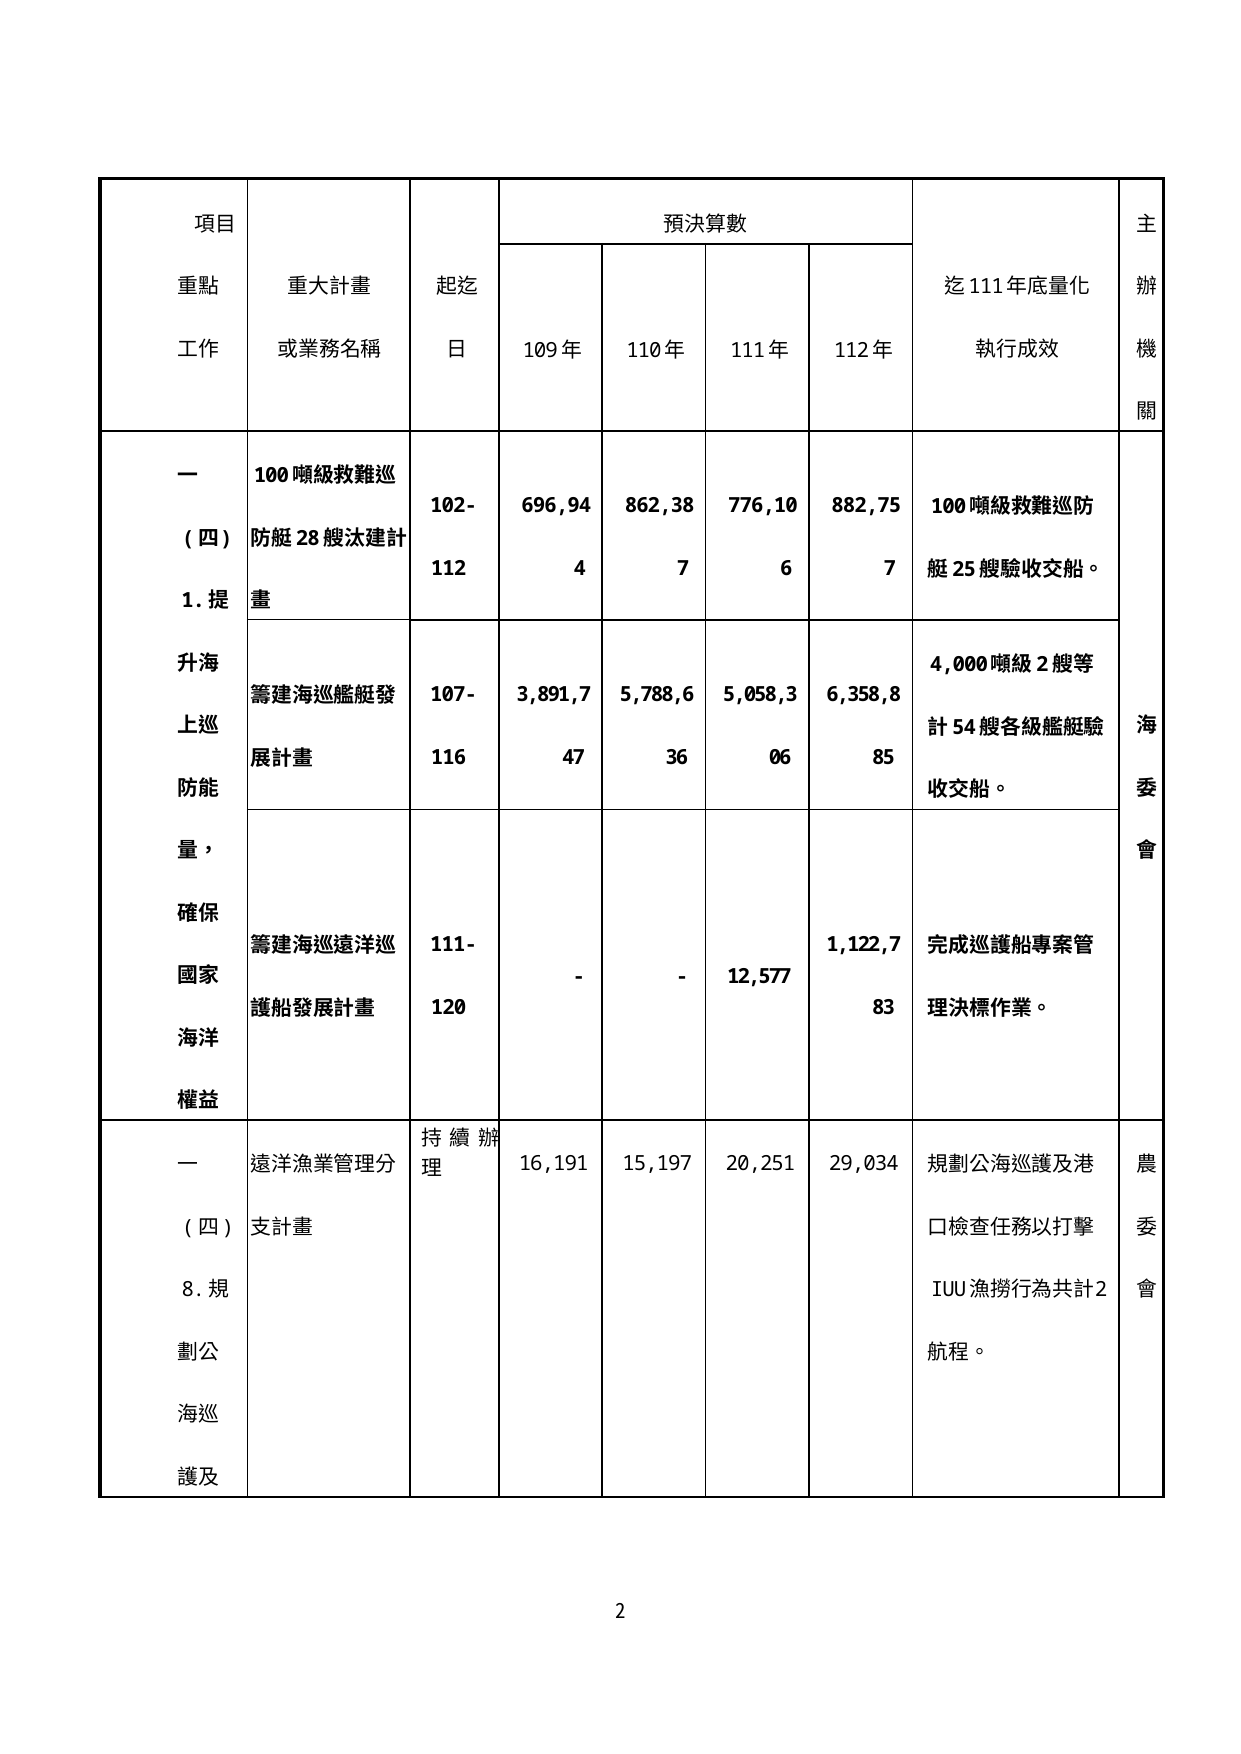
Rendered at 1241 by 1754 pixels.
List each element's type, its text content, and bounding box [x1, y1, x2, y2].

table_cell 100噸級救難巡防艇25艘驗收交船。 [913, 432, 1118, 619]
table_cell 1,122,783 [810, 810, 912, 1119]
table_header 起迄日 [411, 180, 498, 430]
table_cell 111年 [706, 245, 808, 430]
table_cell 111-120 [411, 810, 498, 1119]
table_cell 20,251 [706, 1121, 808, 1496]
table_header 主辦 機關 [1120, 180, 1162, 430]
table_cell 12,577 [706, 810, 808, 1119]
table_cell 6,358,885 [810, 621, 912, 808]
table_cell 一(四)1.提升海上巡防能量，確保國家海洋權益 [102, 432, 247, 1119]
table_cell 696,944 [500, 432, 601, 619]
table_header 項目 重點 工作 [102, 180, 247, 430]
table_cell 規劃公海巡護及港口檢查任務以打擊IUU漁撈行為共計2航程。 [913, 1121, 1118, 1496]
table_cell 5,058,306 [706, 621, 808, 808]
table_cell 29,034 [810, 1121, 912, 1496]
table_cell 5,788,636 [603, 621, 705, 808]
table_cell 籌建海巡遠洋巡護船發展計畫 [248, 810, 409, 1119]
table_cell 112年 [810, 245, 912, 430]
table_cell 3,891,747 [500, 621, 601, 808]
table_cell 籌建海巡艦艇發展計畫 [248, 620, 409, 808]
table_cell 一(四)8.規劃公海巡護及港口檢查任務以打擊IUU漁撈行為 [102, 1121, 247, 1496]
table_cell 農委會 [1120, 1121, 1162, 1496]
table_cell 完成巡護船專案管理決標作業。 [913, 810, 1118, 1119]
table_cell 776,106 [706, 432, 808, 619]
table_cell 882,757 [810, 432, 912, 619]
table_cell 15,197 [603, 1121, 705, 1496]
table_header 重大計畫 或業務名稱 [248, 180, 409, 430]
table_cell 海委會 [1120, 432, 1162, 1119]
table_cell 109年 [500, 245, 601, 430]
table_cell - [603, 810, 705, 1119]
table_cell 107-116 [411, 621, 498, 808]
table_cell 862,387 [603, 432, 705, 619]
table_cell 100噸級救難巡防艇28艘汰建計畫 [248, 432, 409, 619]
table_cell 遠洋漁業管理分支計畫 [248, 1121, 409, 1496]
table_cell 110年 [603, 245, 705, 430]
table_cell 持續辦理 [411, 1121, 498, 1496]
table_cell 102-112 [411, 432, 498, 619]
table_cell 16,191 [500, 1121, 601, 1496]
table_cell - [500, 810, 601, 1119]
table_header 預決算數 [500, 180, 912, 243]
table_cell 4,000噸級2艘等計54艘各級艦艇驗收交船。 [913, 621, 1118, 808]
table_header 迄111年底量化 執行成效 [913, 180, 1118, 430]
